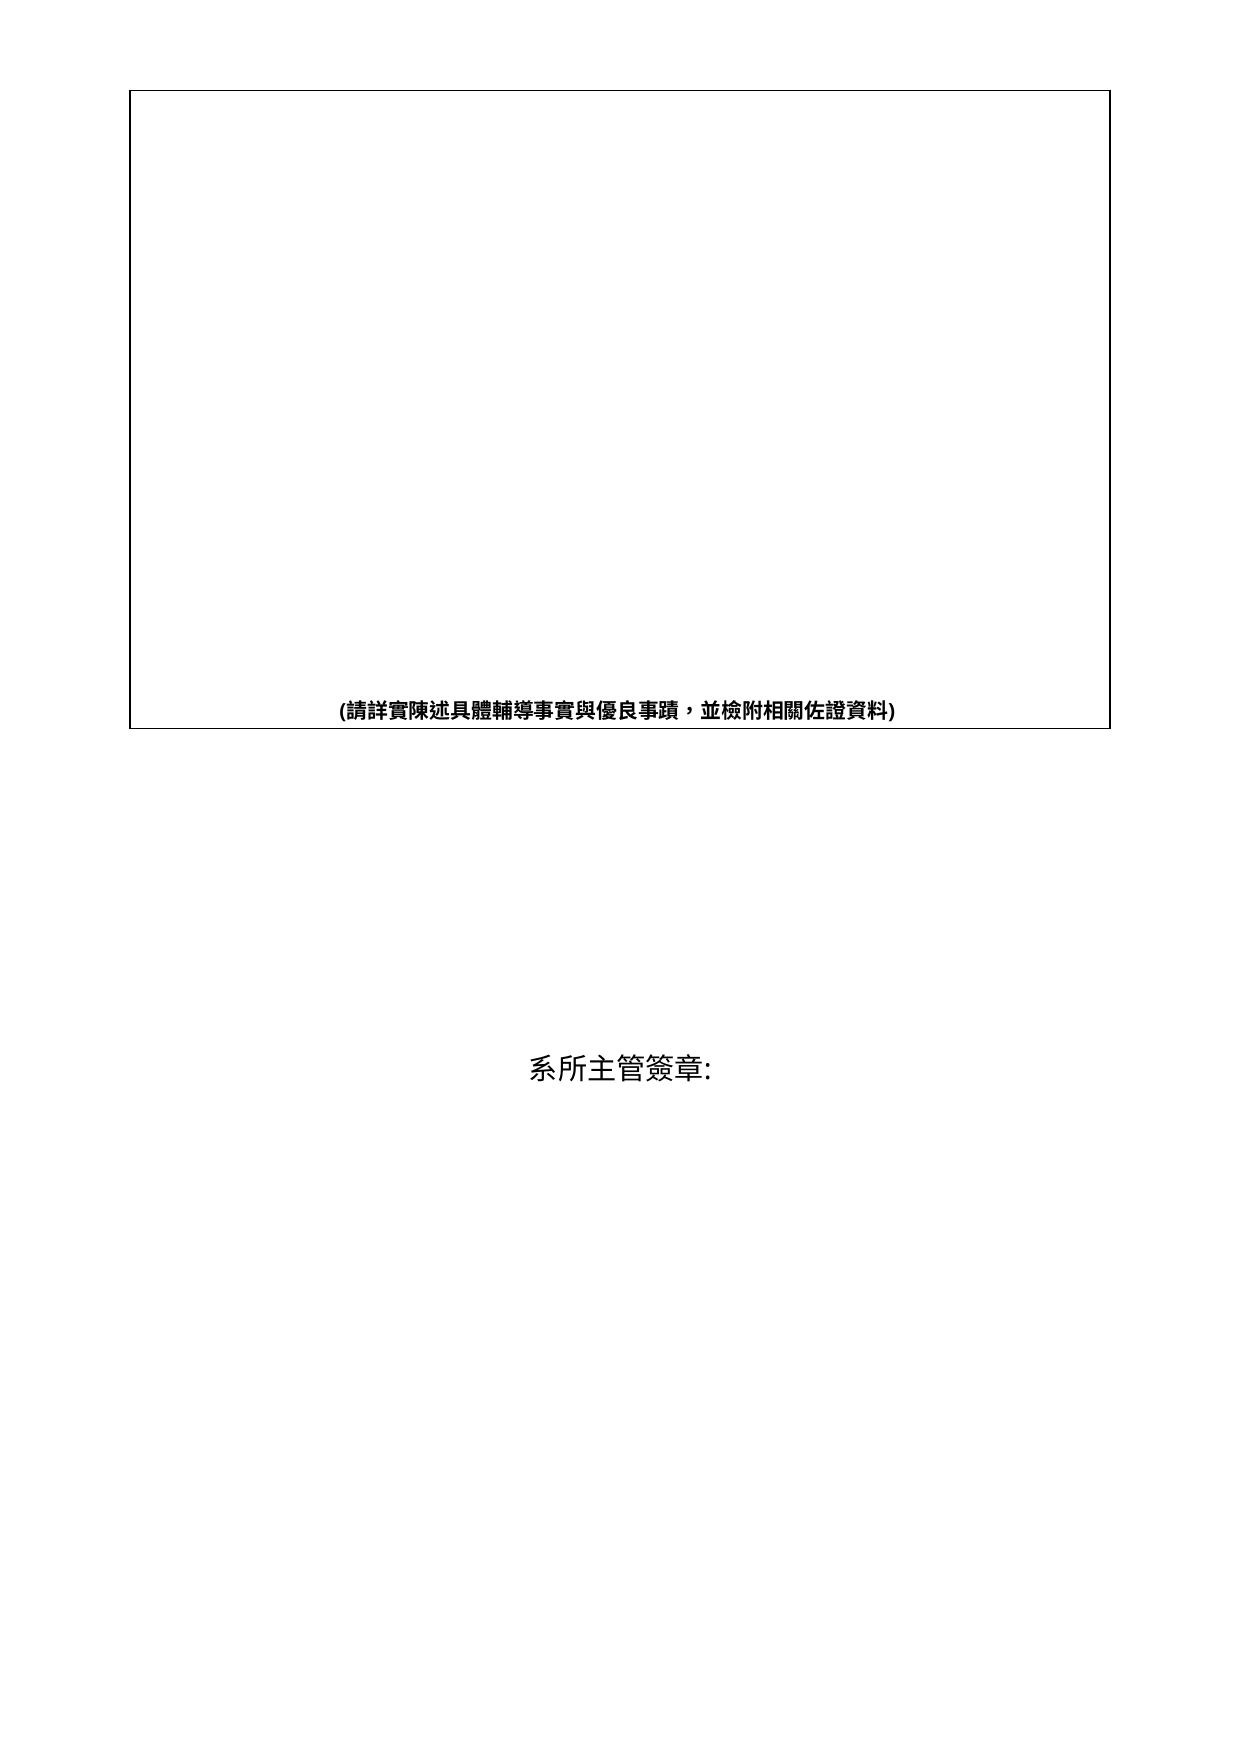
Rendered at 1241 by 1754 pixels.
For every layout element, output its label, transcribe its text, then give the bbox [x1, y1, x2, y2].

text 系所主管簽章: [118, 1029, 1122, 1104]
table_cell (請詳實陳述具體輔導事實與優良事蹟，並檢附相關佐證資料) [131, 91, 1109, 728]
